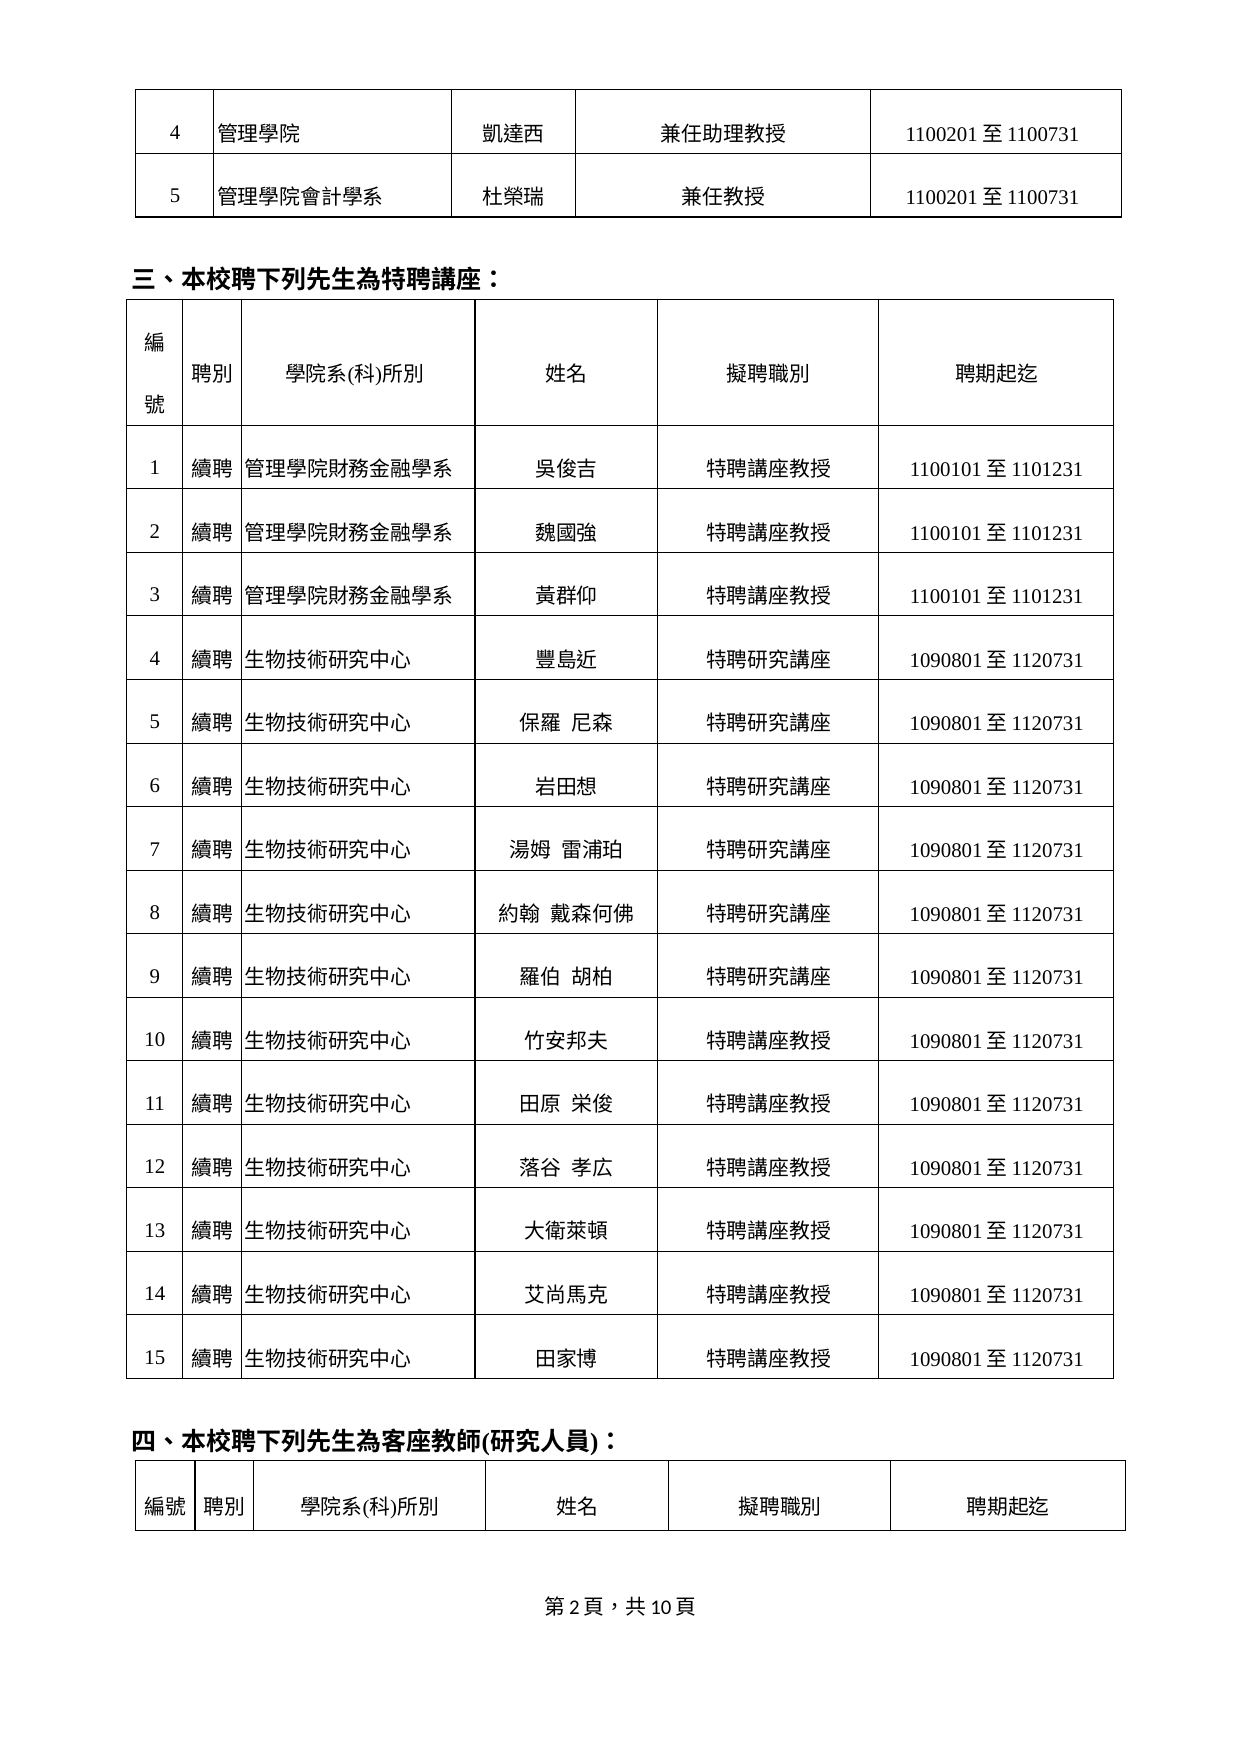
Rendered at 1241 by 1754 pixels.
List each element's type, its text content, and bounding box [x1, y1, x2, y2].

table_cell 特聘研究講座 [658, 871, 878, 933]
table_cell 4 [136, 90, 213, 153]
table_cell 1100201至1100731 [871, 154, 1121, 216]
table_cell 特聘講座教授 [658, 1252, 878, 1314]
table_cell 1090801至1120731 [879, 934, 1113, 997]
table_cell 11 [127, 1061, 182, 1124]
table_cell 續聘 [183, 1188, 241, 1251]
table_cell 1100201至1100731 [871, 90, 1121, 153]
table_cell 特聘研究講座 [658, 616, 878, 679]
table_cell 續聘 [183, 998, 241, 1060]
table_cell 吳俊吉 [476, 426, 657, 488]
table_cell 特聘講座教授 [658, 1125, 878, 1187]
table_cell 1090801至1120731 [879, 1125, 1113, 1187]
table_cell 續聘 [183, 807, 241, 869]
table_cell 1100101至1101231 [879, 426, 1113, 488]
table_cell 黃群仰 [476, 553, 657, 615]
table_cell 大衛萊頓 [476, 1188, 657, 1251]
table_cell 岩田想 [476, 744, 657, 806]
table_cell 4 [127, 616, 182, 679]
table_cell 續聘 [183, 1061, 241, 1124]
table_cell 生物技術研究中心 [242, 871, 474, 933]
table_cell 生物技術研究中心 [242, 1061, 474, 1124]
table_header 編 號 [127, 300, 182, 425]
table_header 學院系(科)所別 [242, 300, 474, 425]
table_cell 艾尚馬克 [476, 1252, 657, 1314]
table_cell 豐島近 [476, 616, 657, 679]
table_cell 兼任助理教授 [576, 90, 870, 153]
table_cell 田原 栄俊 [476, 1061, 657, 1124]
table_cell 1090801至1120731 [879, 1252, 1113, 1314]
table_cell 6 [127, 744, 182, 806]
table_cell 羅伯 胡柏 [476, 934, 657, 997]
table_cell 管理學院財務金融學系 [242, 489, 474, 552]
table_header 姓名 [476, 300, 657, 425]
table_cell 1090801至1120731 [879, 744, 1113, 806]
table_cell 特聘講座教授 [658, 426, 878, 488]
table_cell 特聘研究講座 [658, 807, 878, 869]
table_cell 約翰 戴森何佛 [476, 871, 657, 933]
table_cell 續聘 [183, 426, 241, 488]
table_cell 12 [127, 1125, 182, 1187]
table_cell 3 [127, 553, 182, 615]
text 三、本校聘下列先生為特聘講座： [131, 236, 1134, 299]
table_cell 管理學院 [214, 90, 451, 153]
table_cell 管理學院財務金融學系 [242, 426, 474, 488]
table_cell 續聘 [183, 1125, 241, 1187]
table_cell 生物技術研究中心 [242, 1188, 474, 1251]
table_cell 生物技術研究中心 [242, 616, 474, 679]
table_cell 1090801至1120731 [879, 680, 1113, 742]
table_cell 1100101至1101231 [879, 553, 1113, 615]
table_cell 湯姆 雷浦珀 [476, 807, 657, 869]
table_cell 生物技術研究中心 [242, 998, 474, 1060]
table_header 編號 [136, 1461, 194, 1529]
table_cell 特聘研究講座 [658, 680, 878, 742]
table_cell 生物技術研究中心 [242, 744, 474, 806]
table_cell 特聘講座教授 [658, 1188, 878, 1251]
table_cell 續聘 [183, 934, 241, 997]
table_cell 兼任教授 [576, 154, 870, 216]
table_cell 管理學院財務金融學系 [242, 553, 474, 615]
table_header 聘別 [196, 1461, 253, 1529]
table_cell 續聘 [183, 744, 241, 806]
table_cell 1090801至1120731 [879, 998, 1113, 1060]
table_cell 15 [127, 1315, 182, 1378]
table_cell 14 [127, 1252, 182, 1314]
table_cell 續聘 [183, 553, 241, 615]
table_cell 8 [127, 871, 182, 933]
table_header 聘別 [183, 300, 241, 425]
table_cell 魏國強 [476, 489, 657, 552]
table_cell 特聘講座教授 [658, 489, 878, 552]
table_cell 特聘講座教授 [658, 553, 878, 615]
table_cell 生物技術研究中心 [242, 1315, 474, 1378]
table_cell 生物技術研究中心 [242, 934, 474, 997]
table_cell 竹安邦夫 [476, 998, 657, 1060]
table_cell 1090801至1120731 [879, 807, 1113, 869]
table_cell 2 [127, 489, 182, 552]
table_cell 7 [127, 807, 182, 869]
table_cell 保羅 尼森 [476, 680, 657, 742]
table_cell 5 [127, 680, 182, 742]
table_header 聘期起迄 [879, 300, 1113, 425]
table_header 姓名 [486, 1461, 668, 1529]
table_cell 10 [127, 998, 182, 1060]
table_cell 5 [136, 154, 213, 216]
table_cell 續聘 [183, 1252, 241, 1314]
table_cell 田家博 [476, 1315, 657, 1378]
table_cell 1100101至1101231 [879, 489, 1113, 552]
table_header 學院系(科)所別 [254, 1461, 485, 1529]
table_header 擬聘職別 [669, 1461, 890, 1529]
table_cell 1090801至1120731 [879, 871, 1113, 933]
table_header 擬聘職別 [658, 300, 878, 425]
table_cell 生物技術研究中心 [242, 807, 474, 869]
table_header 聘期起迄 [891, 1461, 1125, 1529]
table_cell 續聘 [183, 680, 241, 742]
table_cell 續聘 [183, 871, 241, 933]
table_cell 生物技術研究中心 [242, 1125, 474, 1187]
table_cell 1090801至1120731 [879, 1061, 1113, 1124]
table_cell 生物技術研究中心 [242, 680, 474, 742]
table_cell 1 [127, 426, 182, 488]
table_cell 9 [127, 934, 182, 997]
table_cell 特聘研究講座 [658, 934, 878, 997]
table_cell 生物技術研究中心 [242, 1252, 474, 1314]
table_cell 續聘 [183, 616, 241, 679]
table_cell 落谷 孝広 [476, 1125, 657, 1187]
table_cell 續聘 [183, 489, 241, 552]
table_cell 續聘 [183, 1315, 241, 1378]
table_cell 管理學院會計學系 [214, 154, 451, 216]
text 四、本校聘下列先生為客座教師(研究人員)： [131, 1398, 1134, 1460]
table_cell 特聘講座教授 [658, 998, 878, 1060]
table_cell 1090801至1120731 [879, 1188, 1113, 1251]
table_cell 1090801至1120731 [879, 1315, 1113, 1378]
table_cell 杜榮瑞 [452, 154, 575, 216]
table_cell 1090801至1120731 [879, 616, 1113, 679]
table_cell 特聘講座教授 [658, 1061, 878, 1124]
table_cell 特聘研究講座 [658, 744, 878, 806]
table_cell 凱達西 [452, 90, 575, 153]
table_cell 13 [127, 1188, 182, 1251]
table_cell 特聘講座教授 [658, 1315, 878, 1378]
